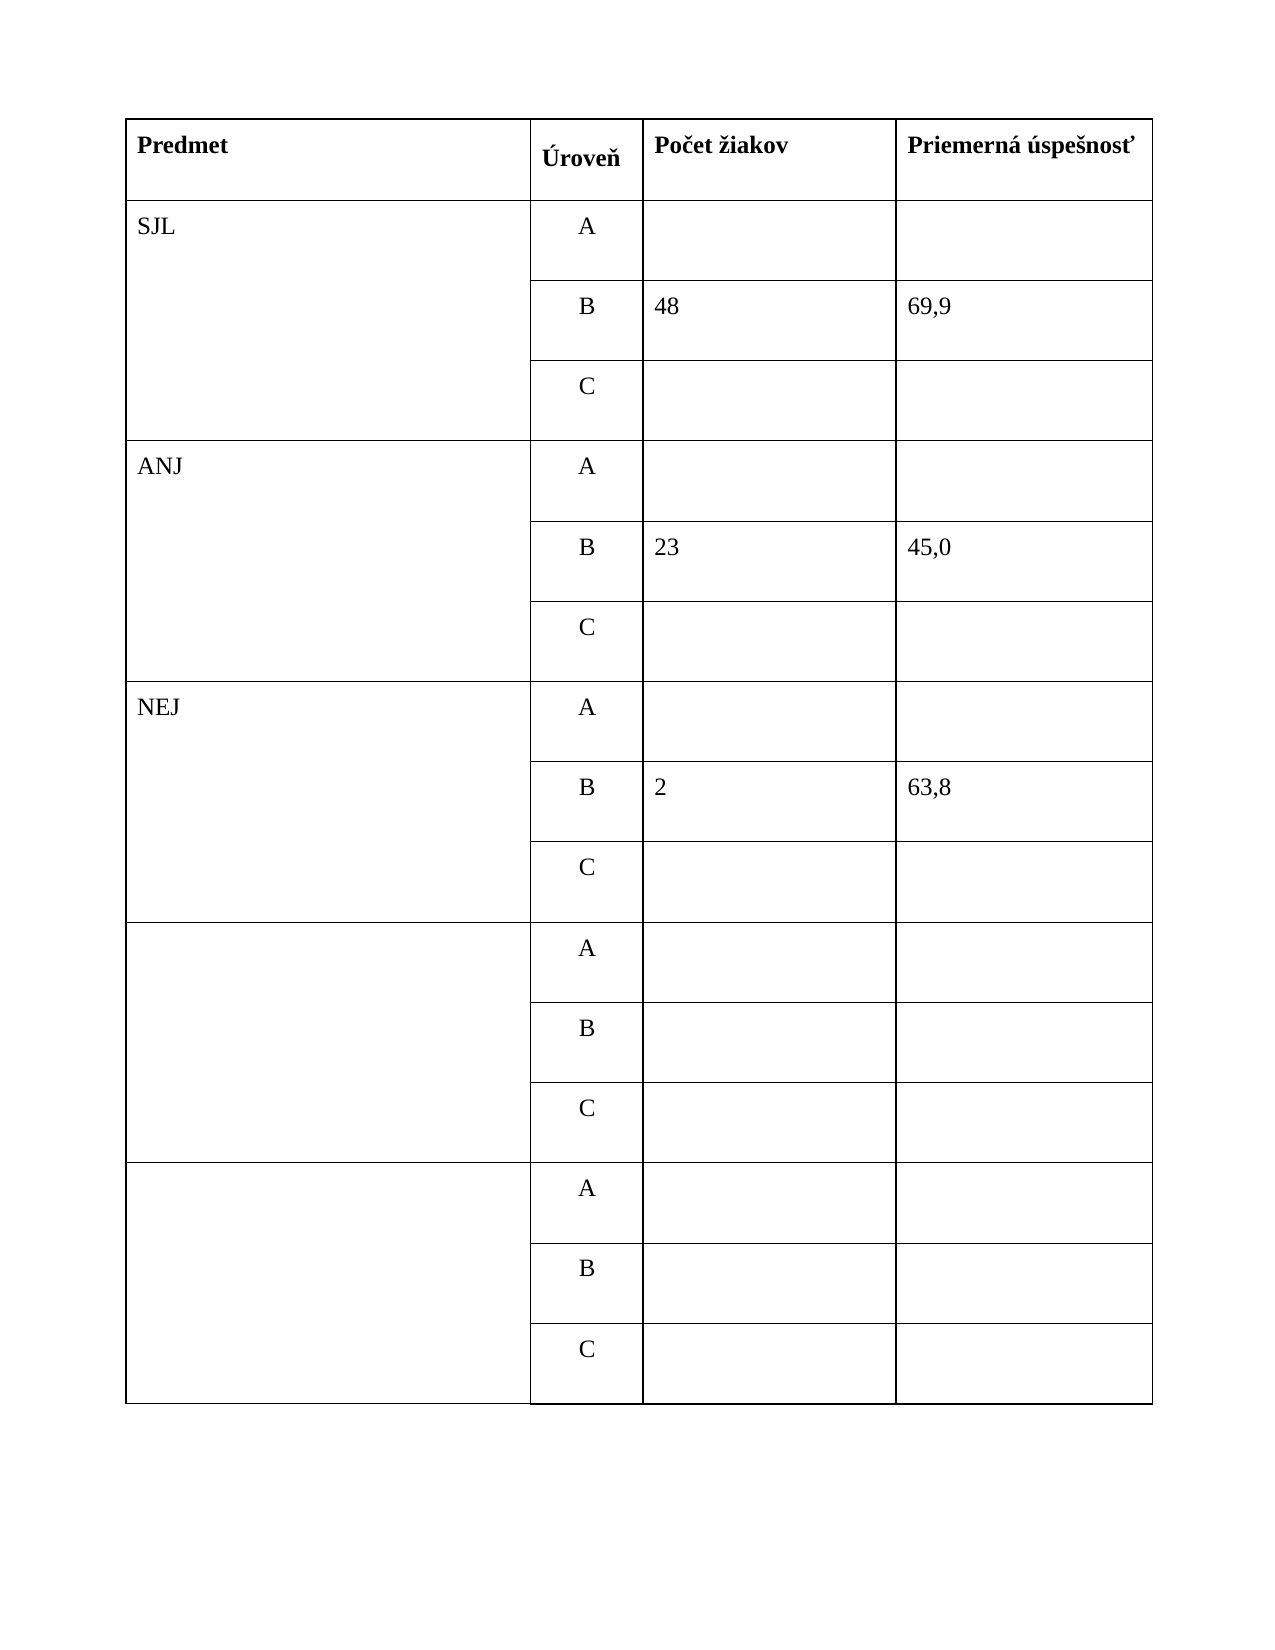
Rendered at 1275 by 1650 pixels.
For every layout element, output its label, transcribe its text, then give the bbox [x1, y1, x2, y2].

table_cell [644, 1163, 895, 1242]
table_cell [644, 361, 895, 440]
table_cell [644, 842, 895, 922]
table_cell [897, 1244, 1152, 1323]
table_cell [897, 441, 1152, 521]
table_cell 48 [644, 281, 895, 360]
table_cell [644, 441, 895, 521]
table_cell 23 [644, 522, 895, 601]
table_cell [897, 1163, 1152, 1242]
table_cell [897, 1083, 1152, 1162]
table_cell A [531, 923, 642, 1002]
table_cell B [531, 281, 642, 360]
table_cell 2 [644, 762, 895, 841]
table_cell [897, 682, 1152, 761]
table_header Priemerná úspešnosť [897, 120, 1152, 200]
table_cell 45,0 [897, 522, 1152, 601]
table_header Počet žiakov [644, 120, 895, 200]
table_cell [897, 602, 1152, 681]
table_cell B [531, 762, 642, 841]
table_cell C [531, 361, 642, 440]
table_cell [644, 602, 895, 681]
table_cell NEJ [127, 682, 530, 922]
table_cell [127, 923, 530, 1162]
table_cell [644, 923, 895, 1002]
table_cell [127, 1163, 530, 1403]
table_cell [897, 842, 1152, 922]
table_cell [644, 1003, 895, 1082]
table_header Predmet [127, 120, 530, 200]
table_header Úroveň [531, 120, 642, 200]
table_cell ANJ [127, 441, 530, 681]
table_cell 69,9 [897, 281, 1152, 360]
table_cell C [531, 1324, 642, 1403]
table_cell B [531, 522, 642, 601]
table_cell A [531, 441, 642, 521]
table_cell [644, 1083, 895, 1162]
table_cell [897, 923, 1152, 1002]
table_cell C [531, 842, 642, 922]
table_cell A [531, 1163, 642, 1242]
table_cell C [531, 602, 642, 681]
table_cell A [531, 682, 642, 761]
table_cell [644, 682, 895, 761]
table_cell [897, 361, 1152, 440]
table_cell [897, 1324, 1152, 1403]
table_cell SJL [127, 201, 530, 440]
table_cell [644, 1324, 895, 1403]
table_cell [644, 201, 895, 280]
table_cell A [531, 201, 642, 280]
table_cell 63,8 [897, 762, 1152, 841]
table_cell C [531, 1083, 642, 1162]
table_cell B [531, 1244, 642, 1323]
table_cell [897, 1003, 1152, 1082]
table_cell B [531, 1003, 642, 1082]
text [118, 118, 1157, 1503]
table_cell [644, 1244, 895, 1323]
table_cell [897, 201, 1152, 280]
